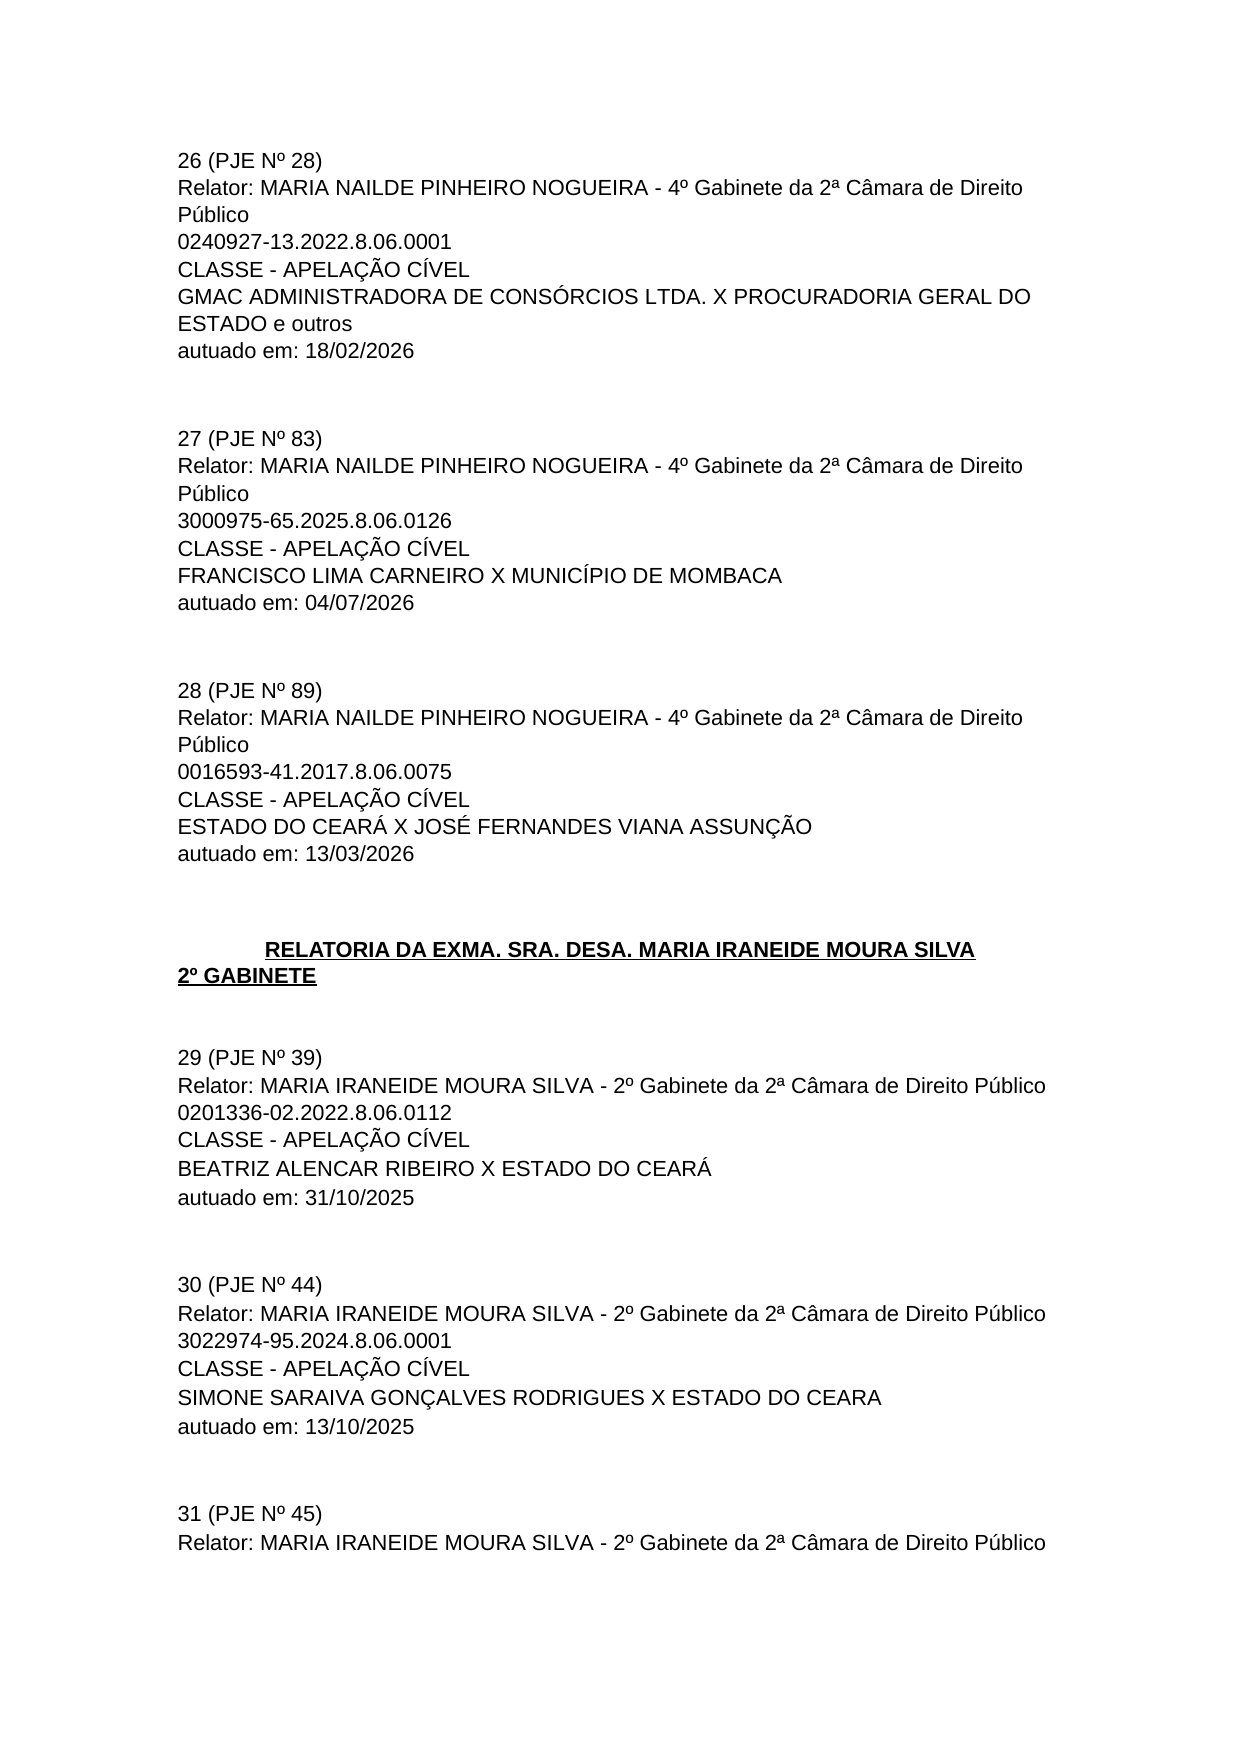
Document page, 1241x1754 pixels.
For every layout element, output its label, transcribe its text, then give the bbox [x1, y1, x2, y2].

text RELATORIA DA EXMA. SRA. DESA. MARIA IRANEIDE MOURA SILVA [177, 937, 1063, 963]
text 2º GABINETE [177, 963, 1063, 988]
text CLASSE - APELAÇÃO CÍVEL SIMONE SARAIVA GONÇALVES RODRIGUES X ESTADO DO CEARA autuado em: 13/10/2025 [177, 1356, 1063, 1439]
text CLASSE - APELAÇÃO CÍVEL BEATRIZ ALENCAR RIBEIRO X ESTADO DO CEARÁ autuado em: 31/10/2025 [177, 1127, 1063, 1211]
text Relator: MARIA NAILDE PINHEIRO NOGUEIRA - 4º Gabinete da 2ª Câmara de Direito Público [177, 453, 1063, 506]
text 30 (PJE Nº 44) [177, 1272, 1063, 1297]
text Relator: MARIA NAILDE PINHEIRO NOGUEIRA - 4º Gabinete da 2ª Câmara de Direito Público [177, 175, 1063, 227]
subtitle 0016593-41.2017.8.06.0075 [177, 759, 1063, 784]
text 26 (PJE Nº 28) [177, 148, 1063, 173]
text 29 (PJE Nº 39) [177, 1045, 1063, 1071]
text Relator: MARIA IRANEIDE MOURA SILVA - 2º Gabinete da 2ª Câmara de Direito Público [177, 1530, 1063, 1555]
text Relator: MARIA NAILDE PINHEIRO NOGUEIRA - 4º Gabinete da 2ª Câmara de Direito Público [177, 705, 1063, 757]
text Relator: MARIA IRANEIDE MOURA SILVA - 2º Gabinete da 2ª Câmara de Direito Público [177, 1301, 1063, 1326]
subtitle 3022974-95.2024.8.06.0001 [177, 1328, 1063, 1353]
text CLASSE - APELAÇÃO CÍVEL GMAC ADMINISTRADORA DE CONSÓRCIOS LTDA. X PROCURADORIA GERAL DO ESTADO e outros autuado em: 18/02/2026 [177, 257, 1063, 364]
subtitle 0240927-13.2022.8.06.0001 [177, 229, 1063, 254]
text CLASSE - APELAÇÃO CÍVEL FRANCISCO LIMA CARNEIRO X MUNICÍPIO DE MOMBACA autuado em: 04/07/2026 [177, 535, 1063, 615]
text 28 (PJE Nº 89) [177, 677, 1063, 703]
text 27 (PJE Nº 83) [177, 426, 1063, 451]
subtitle 0201336-02.2022.8.06.0112 [177, 1100, 1063, 1125]
text 31 (PJE Nº 45) [177, 1501, 1063, 1526]
text Relator: MARIA IRANEIDE MOURA SILVA - 2º Gabinete da 2ª Câmara de Direito Público [177, 1072, 1063, 1098]
subtitle 3000975-65.2025.8.06.0126 [177, 508, 1063, 533]
text CLASSE - APELAÇÃO CÍVEL ESTADO DO CEARÁ X JOSÉ FERNANDES VIANA ASSUNÇÃO autuado em: 13/03/2026 [177, 787, 1063, 866]
